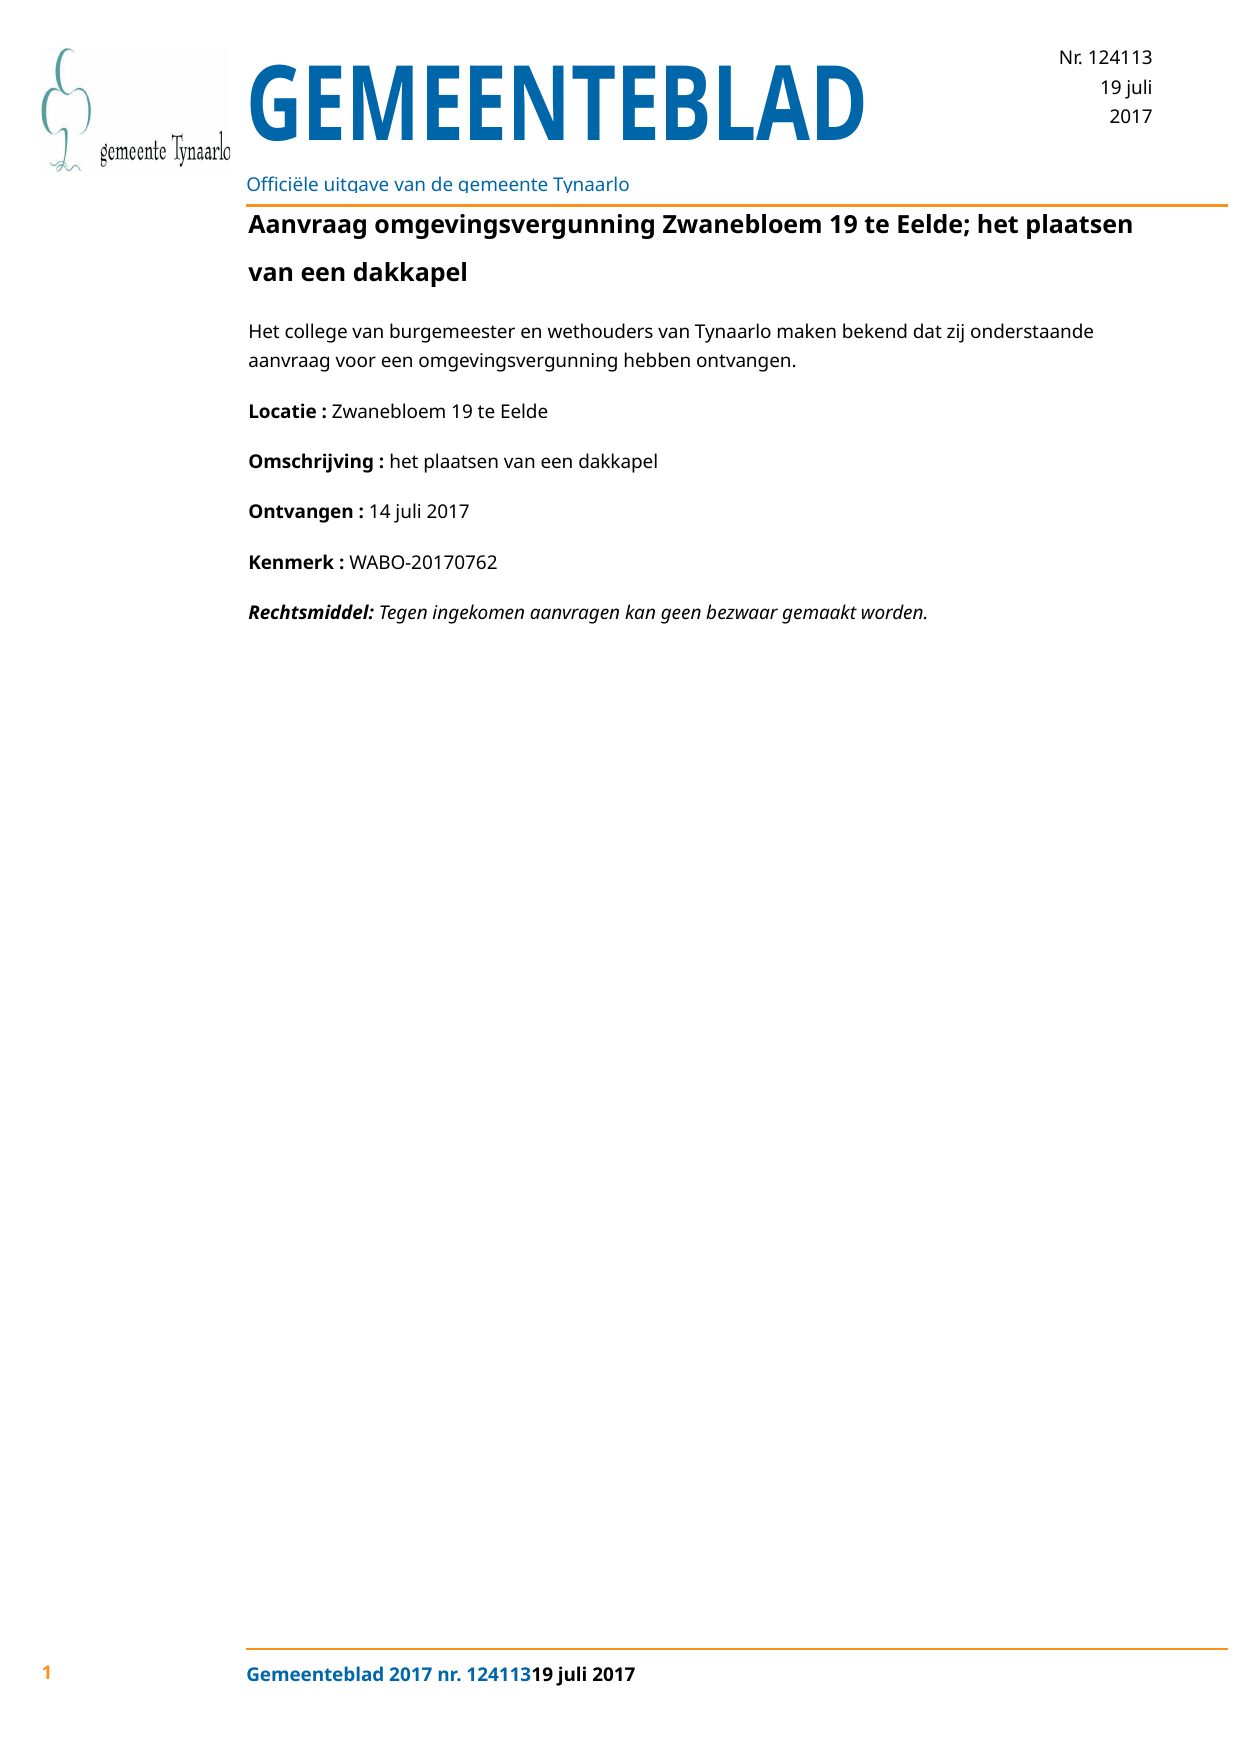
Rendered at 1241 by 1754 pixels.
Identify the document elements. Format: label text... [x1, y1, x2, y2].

text Ontvangen : 14 juli 2017 [248, 499, 1152, 524]
text Omschrijving : het plaatsen van een dakkapel [248, 448, 1152, 474]
text Locatie : Zwanebloem 19 te Eelde [248, 398, 1152, 424]
text Rechtsmiddel: Tegen ingekomen aanvragen kan geen bezwaar gemaakt worden. [248, 599, 1152, 625]
text Het college van burgemeester en wethouders van Tynaarlo maken bekend dat zij onderstaande aanvraag voor een omgevingsvergunning hebben ontvangen. [248, 318, 1152, 373]
picture [41, 47, 231, 172]
text Aanvraag omgevingsvergunning Zwanebloem 19 te Eelde; het plaatsen van een dakkapel [248, 207, 1152, 288]
text Kenmerk : WABO-20170762 [248, 549, 1152, 575]
